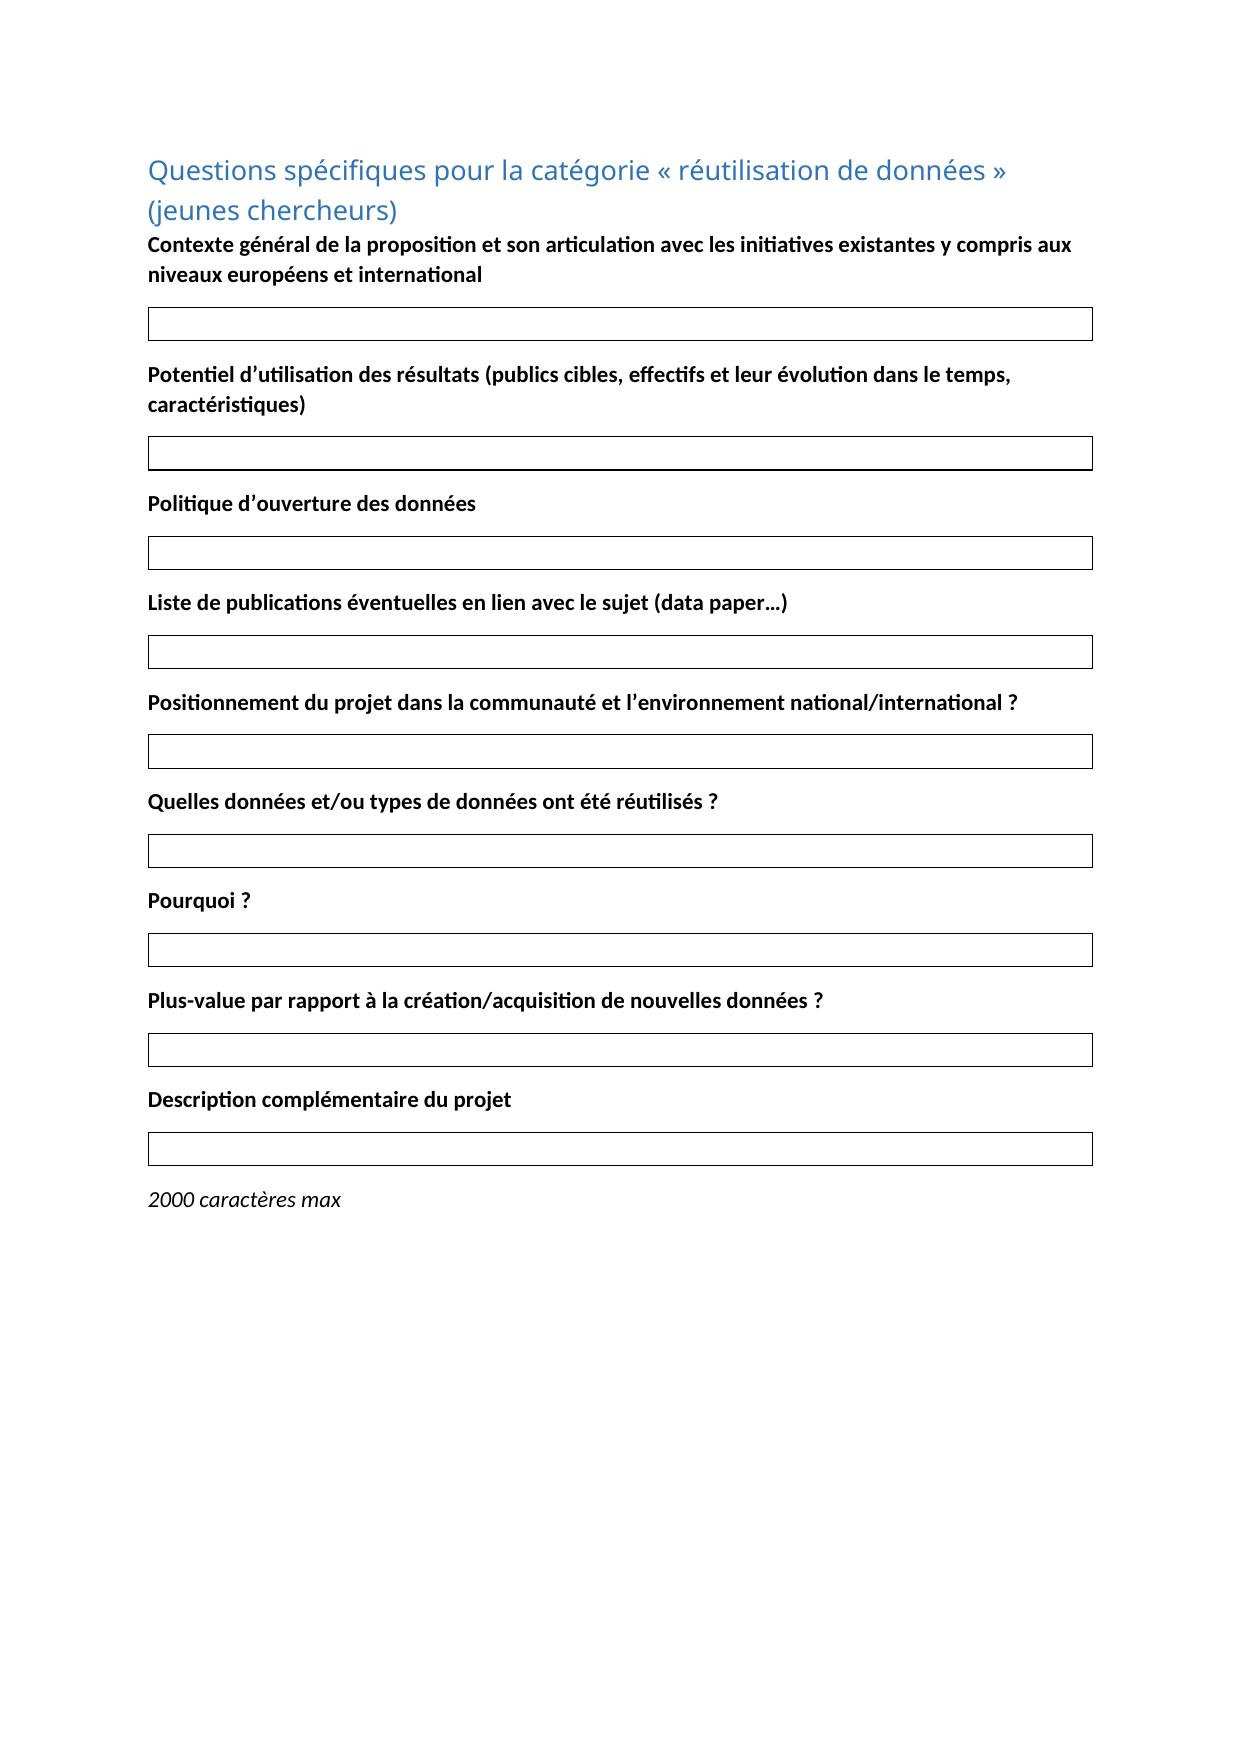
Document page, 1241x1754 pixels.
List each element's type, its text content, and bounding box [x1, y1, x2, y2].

text Liste de publications éventuelles en lien avec le sujet (data paper…) [148, 588, 1093, 616]
text Pourquoi ? [148, 887, 1093, 914]
text 2000 caractères max [148, 1185, 1093, 1213]
text Contexte général de la proposition et son articulation avec les initiatives existantes y compris aux niveaux européens et international [148, 231, 1093, 288]
text Politique d’ouverture des données [148, 489, 1093, 517]
text Positionnement du projet dans la communauté et l’environnement national/international ? [148, 688, 1093, 716]
text Plus-value par rapport à la création/acquisition de nouvelles données ? [148, 986, 1093, 1014]
text Description complémentaire du projet [148, 1085, 1093, 1113]
text Quelles données et/ou types de données ont été réutilisés ? [148, 787, 1093, 815]
subtitle Questions spécifiques pour la catégorie « réutilisation de données » (jeunes chercheurs) [148, 152, 1093, 228]
text Potentiel d’utilisation des résultats (publics cibles, effectifs et leur évolution dans le temps, caractéristiques) [148, 360, 1093, 418]
